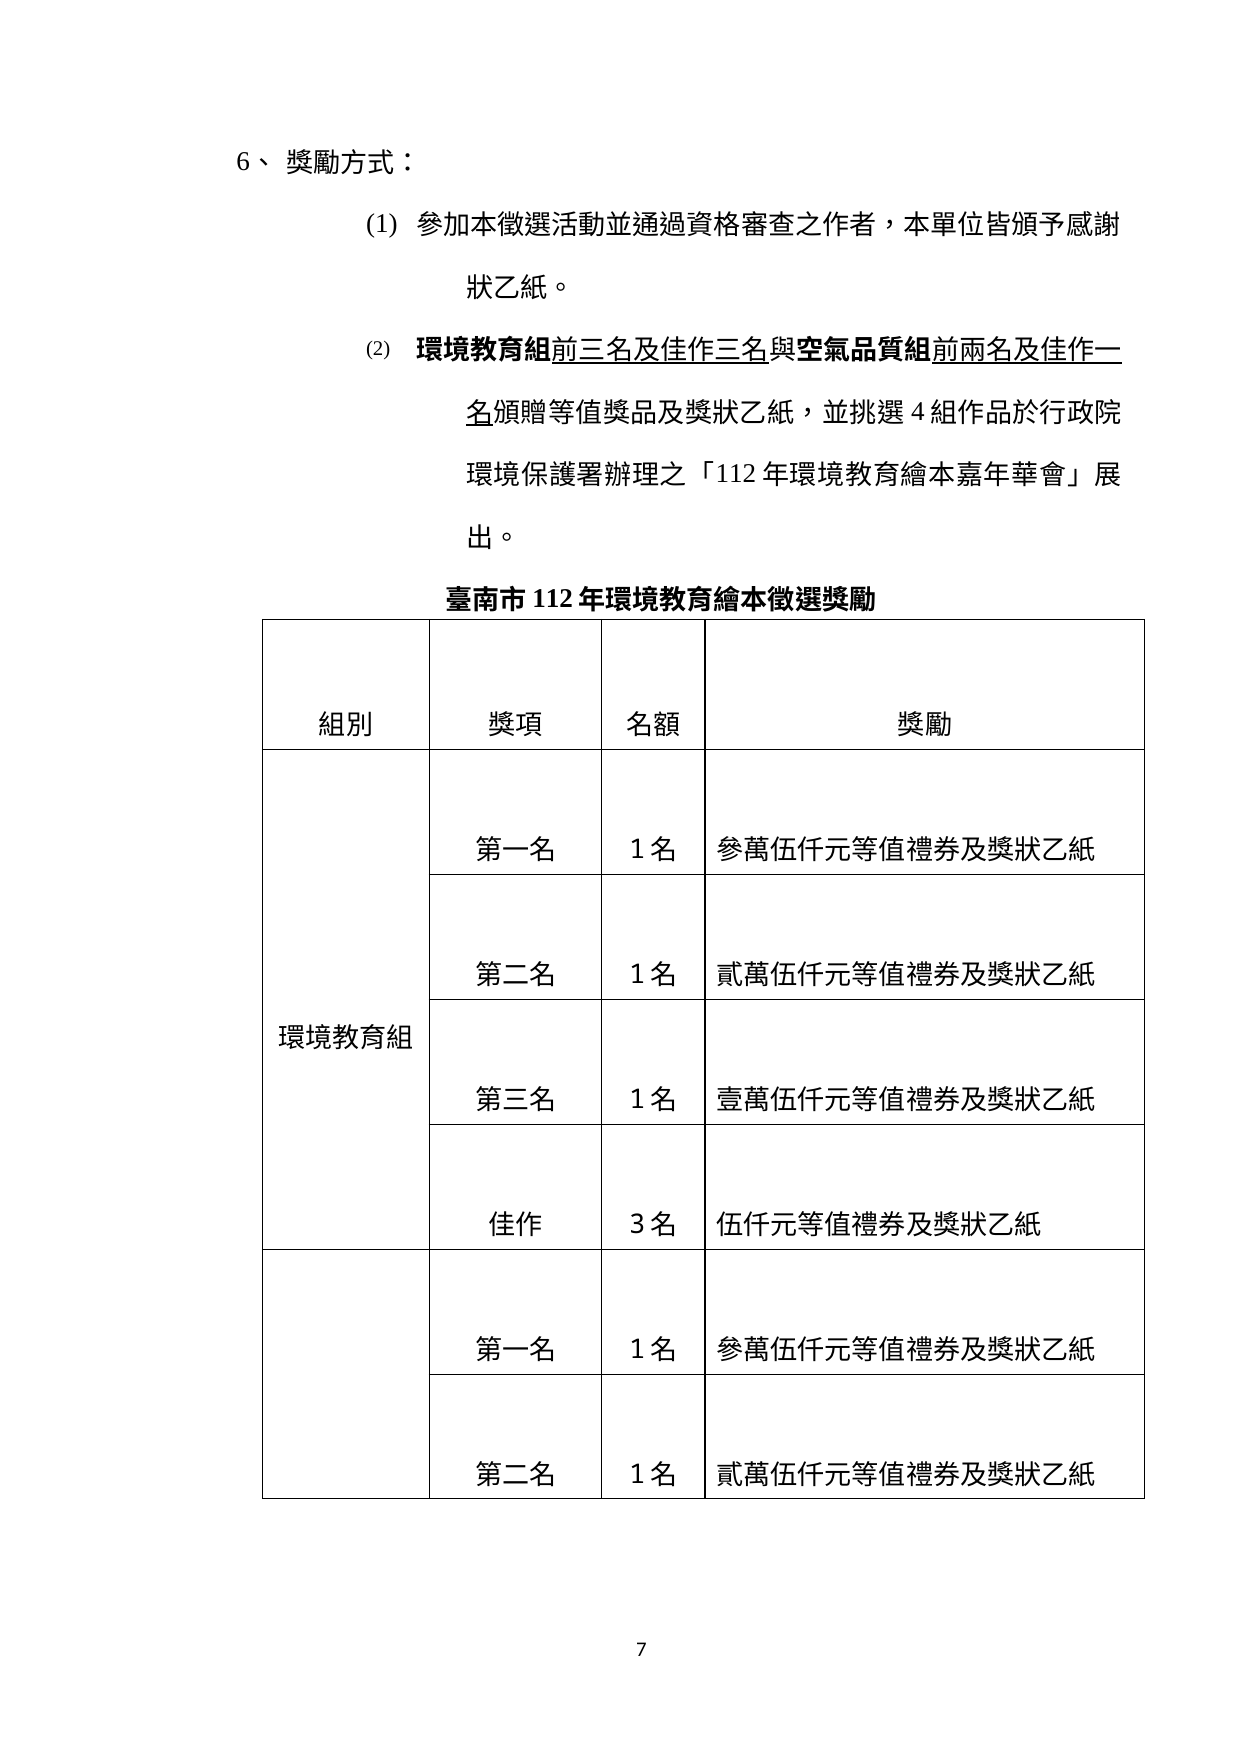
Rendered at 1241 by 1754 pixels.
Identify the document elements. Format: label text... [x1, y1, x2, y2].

table_cell 1名 [602, 1000, 704, 1123]
table_cell 1名 [602, 875, 704, 998]
list 參加本徵選活動並通過資格審查之作者，本單位皆頒予感謝狀乙紙。 [366, 181, 1122, 306]
list 環境教育組前三名及佳作三名與空氣品質組前兩名及佳作一名頒贈等值獎品及獎狀乙紙，並挑選4組作品於行政院環境保護署辦理之「112年環境教育繪本嘉年華會」展出。 [366, 306, 1122, 556]
table_cell 伍仟元等值禮券及獎狀乙紙 [706, 1125, 1144, 1248]
table_header 名額 [602, 620, 704, 748]
table_cell 第二名 [430, 1375, 601, 1498]
table_cell [263, 1250, 429, 1498]
table_cell 第一名 [430, 750, 601, 873]
table_cell 參萬伍仟元等值禮券及獎狀乙紙 [706, 750, 1144, 873]
table_cell 第二名 [430, 875, 601, 998]
table_cell 第一名 [430, 1250, 601, 1373]
list 獎勵方式： [236, 119, 1122, 181]
table_cell 佳作 [430, 1125, 601, 1248]
table_cell 1名 [602, 750, 704, 873]
table_cell 3名 [602, 1125, 704, 1248]
table_header 獎項 [430, 620, 601, 748]
table_cell 環境教育組 [263, 750, 429, 1248]
table_cell 貳萬伍仟元等值禮券及獎狀乙紙 [706, 1375, 1144, 1498]
table_header 獎勵 [706, 620, 1144, 748]
table_cell 1名 [602, 1375, 704, 1498]
table_cell 第三名 [430, 1000, 601, 1123]
text 臺南市112年環境教育繪本徵選獎勵 [118, 556, 1122, 619]
table_header 組別 [263, 620, 429, 748]
table_cell 貳萬伍仟元等值禮券及獎狀乙紙 [706, 875, 1144, 998]
table_cell 參萬伍仟元等值禮券及獎狀乙紙 [706, 1250, 1144, 1373]
table_cell 1名 [602, 1250, 704, 1373]
table_cell 壹萬伍仟元等值禮券及獎狀乙紙 [706, 1000, 1144, 1123]
